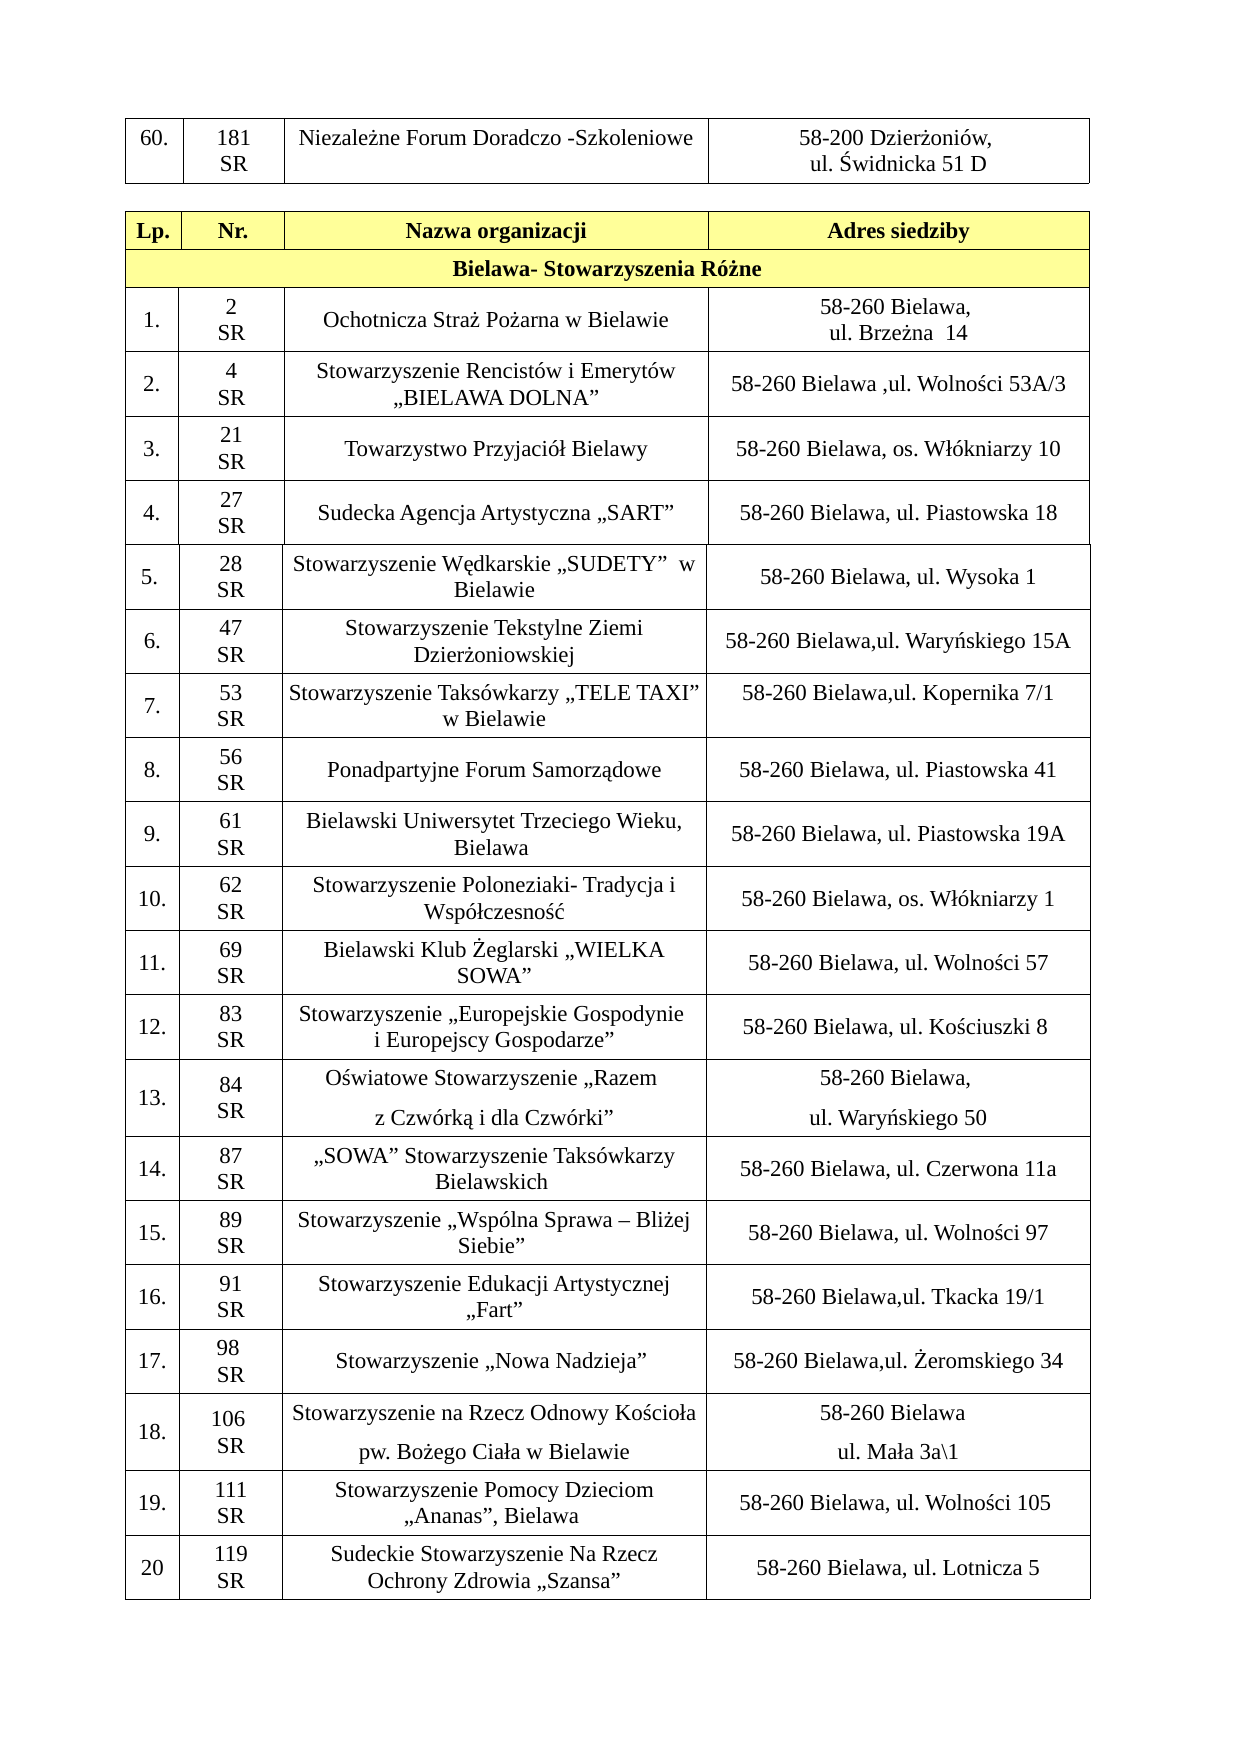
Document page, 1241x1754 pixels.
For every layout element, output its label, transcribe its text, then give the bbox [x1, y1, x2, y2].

table_cell 58-260 Bielawa ,ul. Wolności 53A/3 [709, 352, 1089, 416]
table_cell Sudeckie Stowarzyszenie Na Rzecz Ochrony Zdrowia „Szansa” [283, 1536, 706, 1599]
table_cell 11. [126, 931, 179, 994]
table_cell Ochotnicza Straż Pożarna w Bielawie [285, 288, 708, 351]
table_cell 58-260 Bielawa, os. Włókniarzy 10 [709, 417, 1089, 480]
table_cell 58-260 Bielawa, ul. Wolności 57 [707, 931, 1090, 994]
table_cell 58-260 Bielawa, ul. Piastowska 19A [707, 802, 1090, 866]
table_cell 19. [126, 1471, 179, 1534]
table_cell 58-260 Bielawa,ul. Tkacka 19/1 [707, 1265, 1090, 1329]
table_cell 2. [126, 352, 178, 416]
table_cell 119 SR [180, 1536, 282, 1599]
table_header 28 SR [180, 545, 282, 608]
table_cell 106 SR [180, 1394, 282, 1470]
table_cell 13. [126, 1060, 179, 1136]
table_cell 4 SR [179, 352, 284, 416]
table_cell 83 SR [180, 995, 282, 1058]
table_cell Stowarzyszenie Poloneziaki- Tradycja i Współczesność [283, 867, 706, 930]
table_header Lp. [126, 212, 181, 249]
table_cell 58-260 Bielawa, ul. Wolności 105 [707, 1471, 1090, 1534]
table_cell 98 SR [180, 1330, 282, 1393]
table_cell Oświatowe Stowarzyszenie „Razem z Czwórką i dla Czwórki” [283, 1060, 706, 1136]
table_cell Ponadpartyjne Forum Samorządowe [283, 738, 706, 801]
table_cell 111 SR [180, 1471, 282, 1534]
table_header Adres siedziby [709, 212, 1089, 249]
table_cell Stowarzyszenie Pomocy Dzieciom „Ananas”, Bielawa [283, 1471, 706, 1534]
table_cell 53 SR [180, 674, 282, 737]
table_cell 56 SR [180, 738, 282, 801]
table_cell 58-260 Bielawa,ul. Waryńskiego 15A [707, 610, 1090, 673]
table_cell 3. [126, 417, 178, 480]
table_cell 18. [126, 1394, 179, 1470]
table_cell Bielawa- Stowarzyszenia Różne [126, 250, 1089, 287]
table_cell 58-260 Bielawa, ul. Kościuszki 8 [707, 995, 1090, 1058]
table_cell „SOWA” Stowarzyszenie Taksówkarzy Bielawskich [283, 1137, 706, 1200]
table_cell 58-260 Bielawa, ul. Piastowska 41 [707, 738, 1090, 801]
table_cell Towarzystwo Przyjaciół Bielawy [285, 417, 708, 480]
table_cell 181 SR [184, 119, 284, 182]
table_cell 17. [126, 1330, 179, 1393]
table_cell Bielawski Klub Żeglarski „WIELKA SOWA” [283, 931, 706, 994]
table_cell 62 SR [180, 867, 282, 930]
table_cell 20 [126, 1536, 179, 1599]
table_cell Stowarzyszenie „Nowa Nadzieja” [283, 1330, 706, 1393]
table_cell Stowarzyszenie Tekstylne Ziemi Dzierżoniowskiej [283, 610, 706, 673]
table_cell 58-260 Bielawa, os. Włókniarzy 1 [707, 867, 1090, 930]
table_cell 6. [126, 610, 179, 673]
table_cell Stowarzyszenie Rencistów i Emerytów „BIELAWA DOLNA” [285, 352, 708, 416]
table_cell Stowarzyszenie Edukacji Artystycznej „Fart” [283, 1265, 706, 1329]
table_cell 58-260 Bielawa, ul. Brzeżna 14 [709, 288, 1089, 351]
table_header 58-260 Bielawa, ul. Wysoka 1 [707, 545, 1090, 608]
table_cell 21 SR [179, 417, 284, 480]
table_cell Niezależne Forum Doradczo -Szkoleniowe [285, 119, 708, 182]
table_cell 58-260 Bielawa, ul. Lotnicza 5 [707, 1536, 1090, 1599]
table_cell 58-260 Bielawa, ul. Piastowska 18 [709, 481, 1089, 544]
table_cell 8. [126, 738, 179, 801]
table_cell 27 SR [179, 481, 284, 544]
table_cell 58-260 Bielawa,ul. Kopernika 7/1 [707, 674, 1090, 737]
table_cell 87 SR [180, 1137, 282, 1200]
table_cell 9. [126, 802, 179, 866]
table_cell 2 SR [179, 288, 284, 351]
table_cell 58-260 Bielawa ul. Mała 3a\1 [707, 1394, 1090, 1470]
table_cell 60. [126, 119, 183, 182]
table_cell Sudecka Agencja Artystyczna „SART” [285, 481, 708, 544]
table_cell 1. [126, 288, 178, 351]
table_cell 12. [126, 995, 179, 1058]
table_cell Stowarzyszenie „Wspólna Sprawa – Bliżej Siebie” [283, 1201, 706, 1264]
table_header Stowarzyszenie Wędkarskie „SUDETY” w Bielawie [283, 545, 706, 608]
table_cell 58-260 Bielawa,ul. Żeromskiego 34 [707, 1330, 1090, 1393]
table_cell 15. [126, 1201, 179, 1264]
table_cell 7. [126, 674, 179, 737]
table_header Nazwa organizacji [285, 212, 708, 249]
table_cell 84 SR [180, 1060, 282, 1136]
table_cell Stowarzyszenie na Rzecz Odnowy Kościoła pw. Bożego Ciała w Bielawie [283, 1394, 706, 1470]
table_cell 89 SR [180, 1201, 282, 1264]
table_cell Stowarzyszenie „Europejskie Gospodynie i Europejscy Gospodarze” [283, 995, 706, 1058]
table_cell Stowarzyszenie Taksówkarzy „TELE TAXI” w Bielawie [283, 674, 706, 737]
table_cell 4. [126, 481, 178, 544]
table_cell 58-260 Bielawa, ul. Wolności 97 [707, 1201, 1090, 1264]
table_header 5. [126, 545, 179, 608]
table_cell 91 SR [180, 1265, 282, 1329]
table_cell 58-260 Bielawa, ul. Waryńskiego 50 [707, 1060, 1090, 1136]
table_cell 16. [126, 1265, 179, 1329]
table_cell 10. [126, 867, 179, 930]
table_cell 14. [126, 1137, 179, 1200]
table_header Nr. [182, 212, 284, 249]
table_cell 47 SR [180, 610, 282, 673]
table_cell 58-200 Dzierżoniów, ul. Świdnicka 51 D [709, 119, 1089, 182]
table_cell 69 SR [180, 931, 282, 994]
table_cell 58-260 Bielawa, ul. Czerwona 11a [707, 1137, 1090, 1200]
table_cell 61 SR [180, 802, 282, 866]
table_cell Bielawski Uniwersytet Trzeciego Wieku, Bielawa [283, 802, 706, 866]
